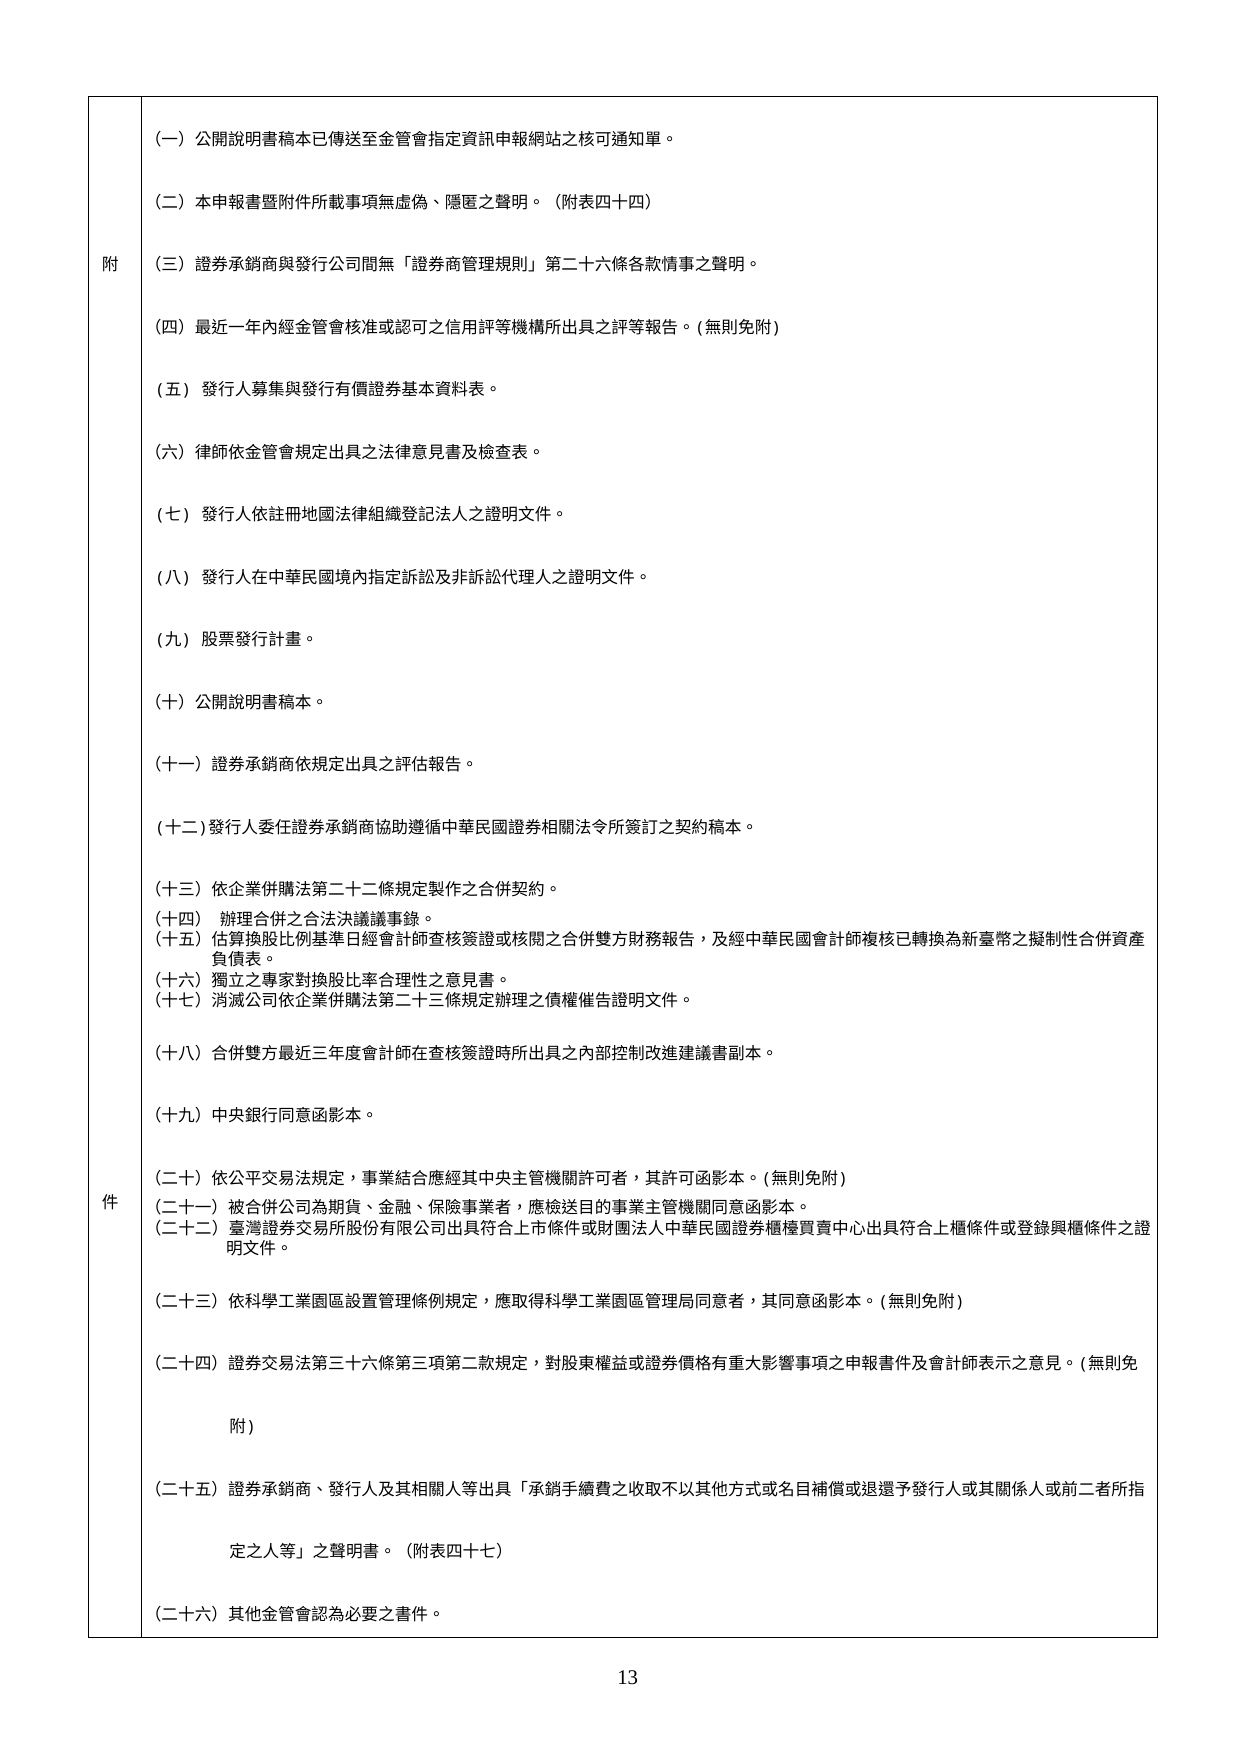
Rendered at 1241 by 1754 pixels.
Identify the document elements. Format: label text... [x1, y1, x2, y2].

table_cell 附 件 [89, 97, 141, 1637]
table_cell （一）公開說明書稿本已傳送至金管會指定資訊申報網站之核可通知單。 （二）本申報書暨附件所載事項無虛偽、隱匿之聲明。（附表四十四） （三）證券承銷商與發行公司間無「證券商管理規則」第二十六條各款情事之聲明。 （四）最近一年內經金管會核准或認可之信用評等機構所出具之評等報告。(無則免附) (五) 發行人募集與發行有價證券基本資料表。 （六）律師依金管會規定出具之法律意見書及檢查表。 (七) 發行人依註冊地國法律組織登記法人之證明文件。 (八) 發行人在中華民國境內指定訴訟及非訴訟代理人之證明文件。 (九) 股票發行計畫。 （十）公開說明書稿本。 （十一）證券承銷商依規定出具之評估報告。 (十二)發行人委任證券承銷商協助遵循中華民國證券相關法令所簽訂之契約稿本。 （十三）依企業併購法第二十二條規定製作之合併契約。 （十四） 辦理合併之合法決議議事錄。 （十五）估算換股比例基準日經會計師查核簽證或核閱之合併雙方財務報告，及經中華民國會計師複核已轉換為新臺幣之擬制性合併資產負債表。 （十六）獨立之專家對換股比率合理性之意見書。 （十七）消滅公司依企業併購法第二十三條規定辦理之債權催告證明文件。 （十八）合併雙方最近三年度會計師在查核簽證時所出具之內部控制改進建議書副本。 （十九）中央銀行同意函影本。 （二十）依公平交易法規定，事業結合應經其中央主管機關許可者，其許可函影本。(無則免附) （二十一）被合併公司為期貨、金融、保險事業者，應檢送目的事業主管機關同意函影本。 （二十二）臺灣證券交易所股份有限公司出具符合上市條件或財團法人中華民國證券櫃檯買賣中心出具符合上櫃條件或登錄興櫃條件之證明文件。 （二十三）依科學工業園區設置管理條例規定，應取得科學工業園區管理局同意者，其同意函影本。(無則免附) （二十四）證券交易法第三十六條第三項第二款規定，對股東權益或證券價格有重大影響事項之申報書件及會計師表示之意見。(無則免附) （二十五）證券承銷商、發行人及其相關人等出具「承銷手續費之收取不以其他方式或名目補償或退還予發行人或其關係人或前二者所指定之人等」之聲明書。（附表四十七） （二十六）其他金管會認為必要之書件。 [142, 97, 1157, 1637]
